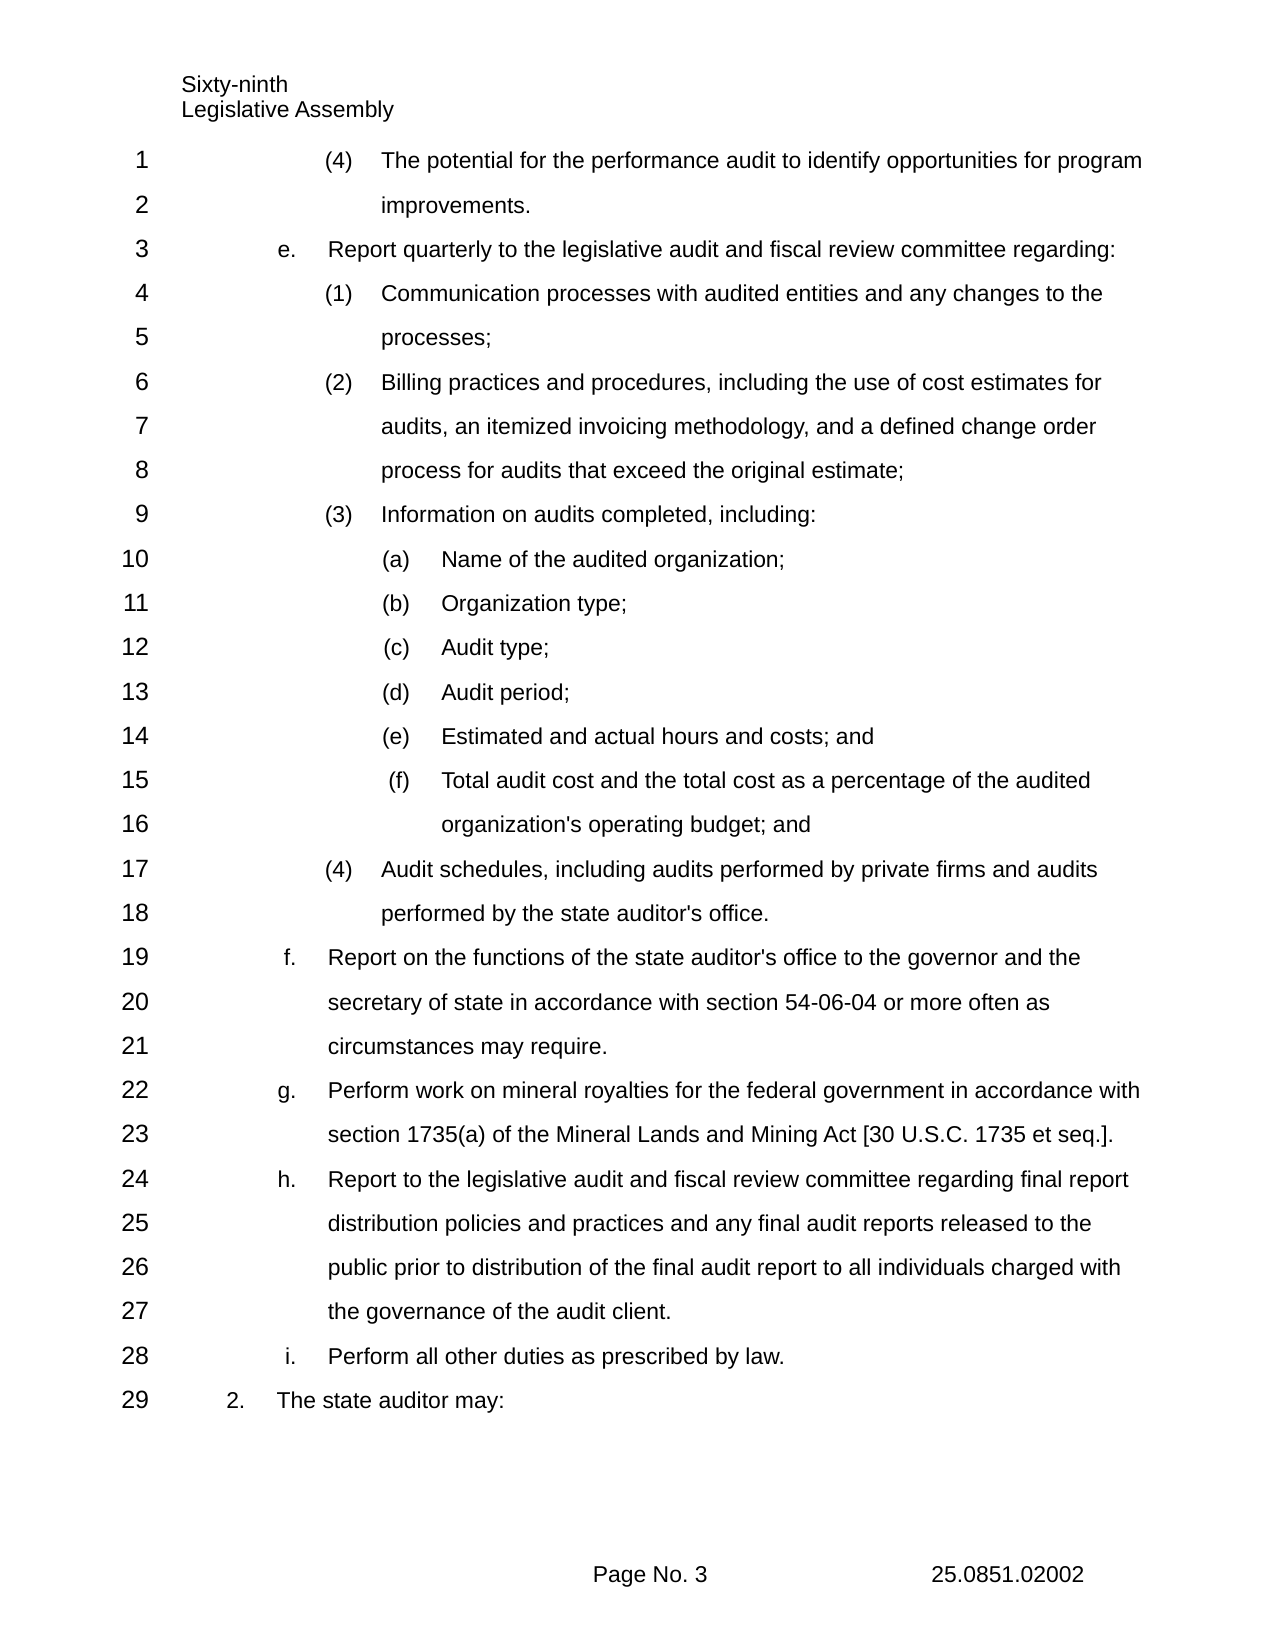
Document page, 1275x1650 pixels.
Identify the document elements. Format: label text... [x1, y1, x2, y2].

text (a) Name of the audited organization; [181, 532, 1154, 576]
text (3) Information on audits completed, including: [181, 487, 1154, 532]
text (4) The potential for the performance audit to identify opportunities for program improvements. [181, 133, 1154, 222]
text (1) Communication processes with audited entities and any changes to the processes; [181, 266, 1154, 355]
text (f) Total audit cost and the total cost as a percentage of the audited organization's operating budget; and [181, 753, 1154, 842]
text f. Report on the functions of the state auditor's office to the governor and the secretary of state in accordance with section 54‑06‑04 or more often as circumstances may require. [181, 930, 1154, 1063]
text (c) Audit type; [181, 620, 1154, 664]
text (e) Estimated and actual hours and costs; and [181, 709, 1154, 753]
text h. Report to the legislative audit and fiscal review committee regarding final report distribution policies and practices and any final audit reports released to the public prior to distribution of the final audit report to all individuals charged with the governance of the audit client. [181, 1152, 1154, 1329]
text (b) Organization type; [181, 576, 1154, 620]
text (d) Audit period; [181, 664, 1154, 709]
text (4) Audit schedules, including audits performed by private firms and audits performed by the state auditor's office. [181, 842, 1154, 930]
text g. Perform work on mineral royalties for the federal government in accordance with section 1735(a) of the Mineral Lands and Mining Act [30 U.S.C. 1735 et seq.]. [181, 1063, 1154, 1152]
text (2) Billing practices and procedures, including the use of cost estimates for audits, an itemized invoicing methodology, and a defined change order process for audits that exceed the original estimate; [181, 355, 1154, 487]
text 2. The state auditor may: [181, 1373, 1154, 1417]
text e. Report quarterly to the legislative audit and fiscal review committee regarding: [181, 222, 1154, 266]
text i. Perform all other duties as prescribed by law. [181, 1329, 1154, 1373]
